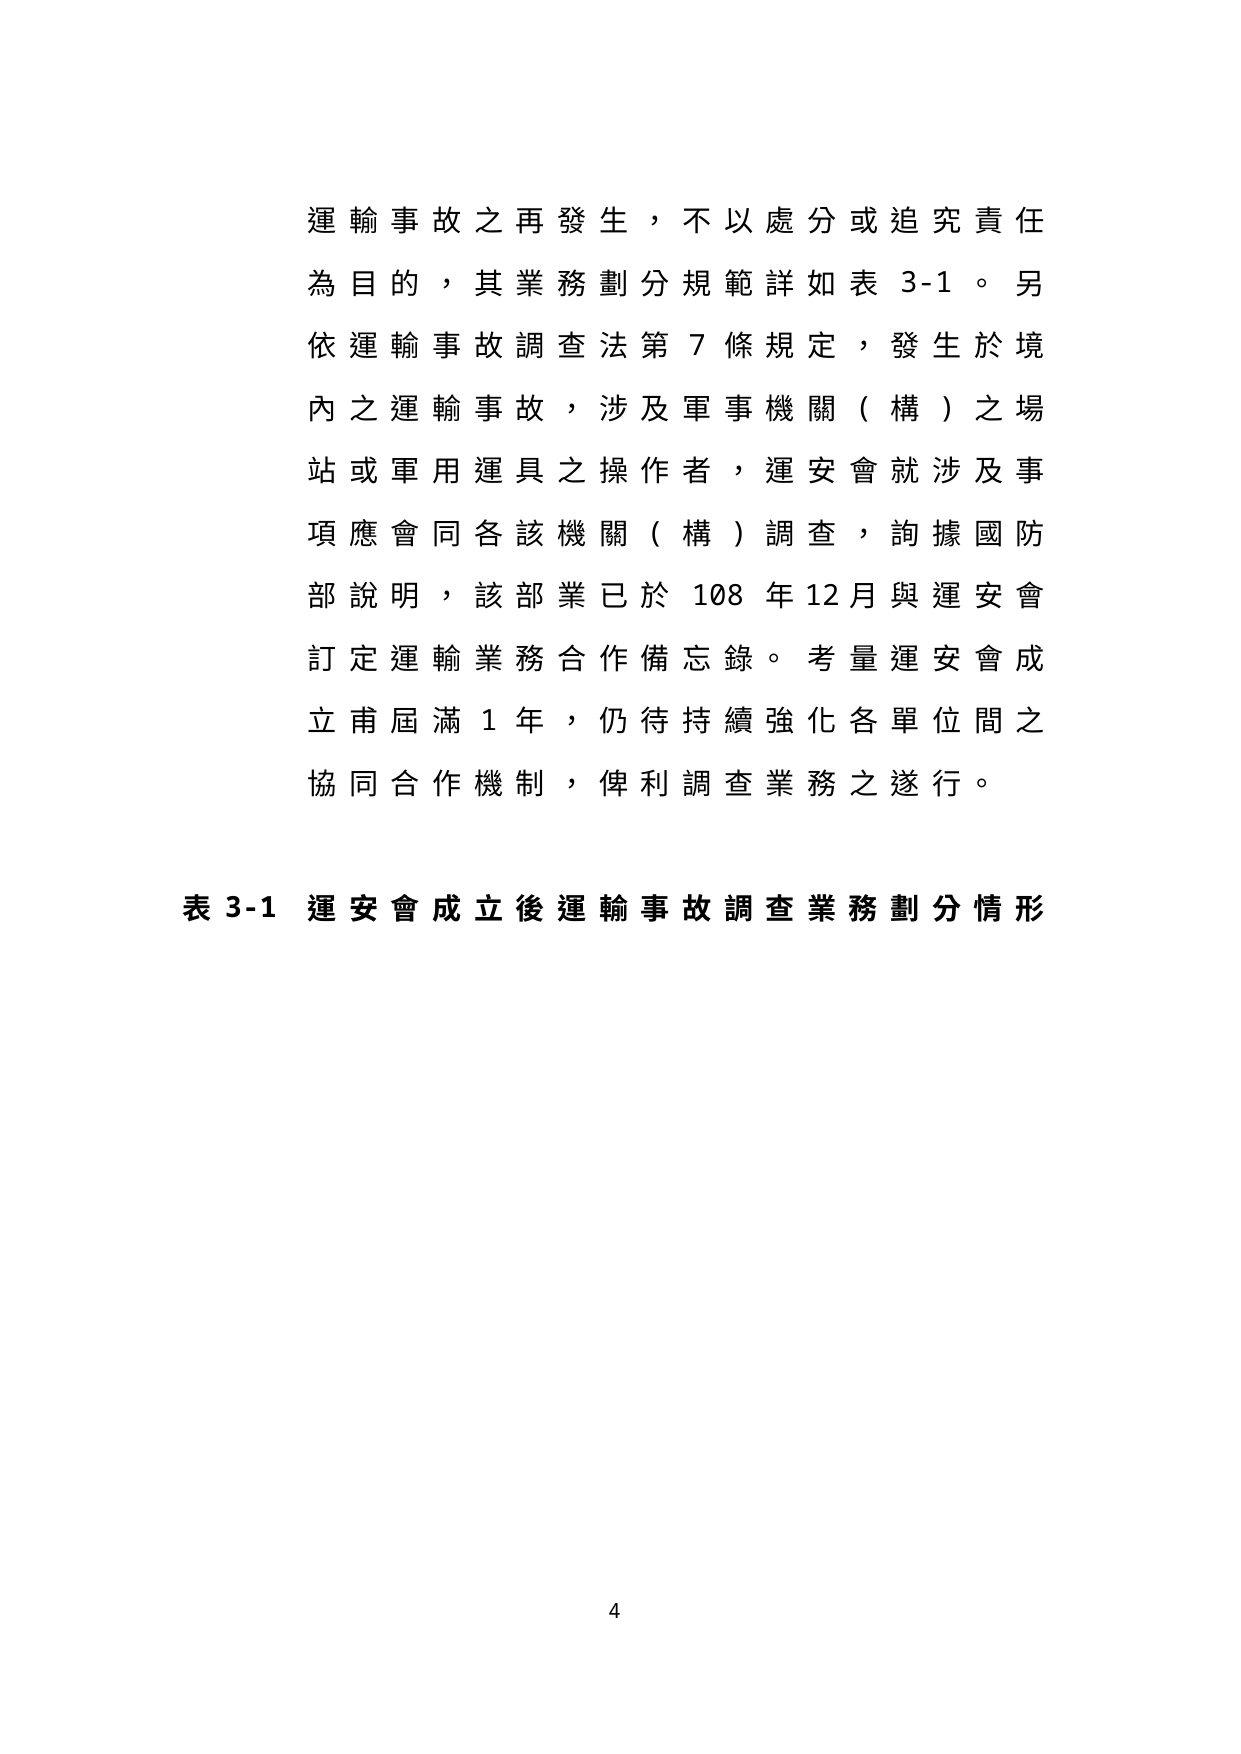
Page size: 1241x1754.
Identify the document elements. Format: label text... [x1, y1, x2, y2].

text 表3-1 運安會成立後運輸事故調查業務劃分情形 [176, 865, 1051, 927]
text 運輸事故之再發生，不以處分或追究責任為目的，其業務劃分規範詳如表3-1。另依運輸事故調查法第7條規定，發生於境內之運輸事故，涉及軍事機關(構)之場站或軍用運具之操作者，運安會就涉及事項應會同各該機關(構)調查，詢據國防部說明，該部業已於108年12月與運安會訂定運輸業務合作備忘錄。考量運安會成立甫屆滿1年，仍待持續強化各單位間之協同合作機制，俾利調查業務之遂行。 [264, 177, 1051, 802]
